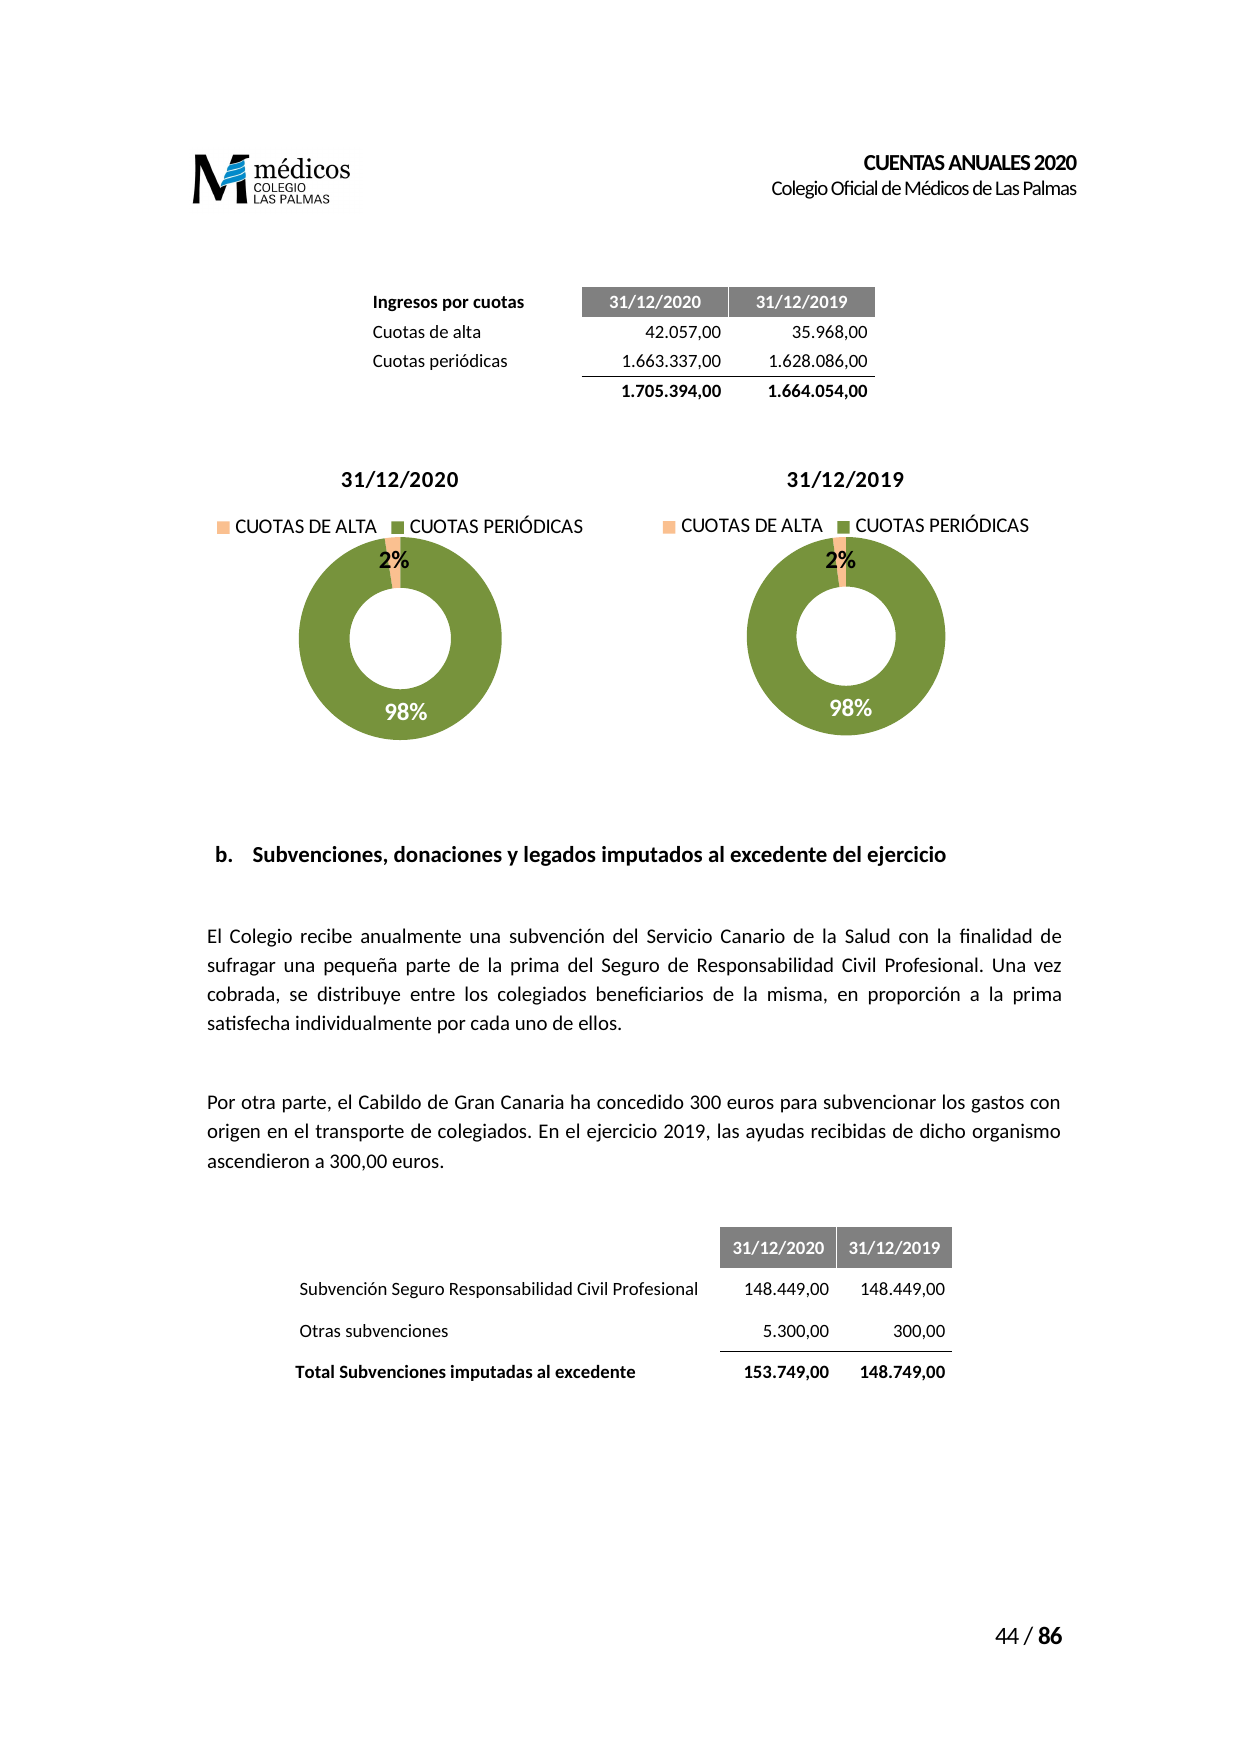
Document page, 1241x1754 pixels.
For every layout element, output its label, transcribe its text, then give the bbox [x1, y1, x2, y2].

table_header [623, 449, 1056, 797]
list Subvenciones, donaciones y legados imputados al excedente del ejercicio [215, 841, 1063, 869]
table_cell Otras subvenciones [288, 1310, 720, 1351]
table_cell Subvención Seguro Responsabilidad Civil Profesional [288, 1268, 720, 1310]
table_cell 1.628.086,00 [728, 346, 875, 376]
table_cell 1.663.337,00 [582, 346, 728, 376]
table_cell 148.449,00 [836, 1268, 952, 1310]
table_cell 1.664.054,00 [728, 377, 875, 405]
table_cell Total Subvenciones imputadas al excedente [288, 1351, 720, 1392]
table_cell Cuotas de alta [365, 317, 582, 346]
table_header 31/12/2019 [837, 1227, 952, 1268]
table_header Ingresos por cuotas [365, 287, 582, 317]
table_cell Cuotas periódicas [365, 346, 582, 376]
table_cell 1.705.394,00 [582, 377, 728, 405]
table_header [174, 449, 622, 797]
table_cell 42.057,00 [582, 317, 728, 346]
table_header [288, 1227, 720, 1268]
table_cell 153.749,00 [720, 1352, 836, 1392]
table_cell 300,00 [836, 1310, 952, 1351]
list Por otra parte, el Cabildo de Gran Canaria ha concedido 300 euros para subvencionar los gastos con origen en el transporte de colegiados. En el ejercicio 2019, las ayudas recibidas de dicho organismo ascendieron a 300,00 euros. [207, 1089, 1063, 1173]
table_cell 148.749,00 [836, 1352, 952, 1392]
table_header 31/12/2020 [582, 287, 728, 317]
table_cell [365, 376, 582, 405]
table_cell 5.300,00 [720, 1310, 836, 1351]
table_header 31/12/2020 [720, 1227, 836, 1268]
list El Colegio recibe anualmente una subvención del Servicio Canario de la Salud con la finalidad de sufragar una pequeña parte de la prima del Seguro de Responsabilidad Civil Profesional. Una vez cobrada, se distribuye entre los colegiados beneficiarios de la misma, en proporción a la prima satisfecha individualmente por cada uno de ellos. [207, 923, 1063, 1036]
table_cell 35.968,00 [728, 317, 875, 346]
table_cell 148.449,00 [720, 1268, 836, 1310]
table_header 31/12/2019 [729, 287, 875, 317]
